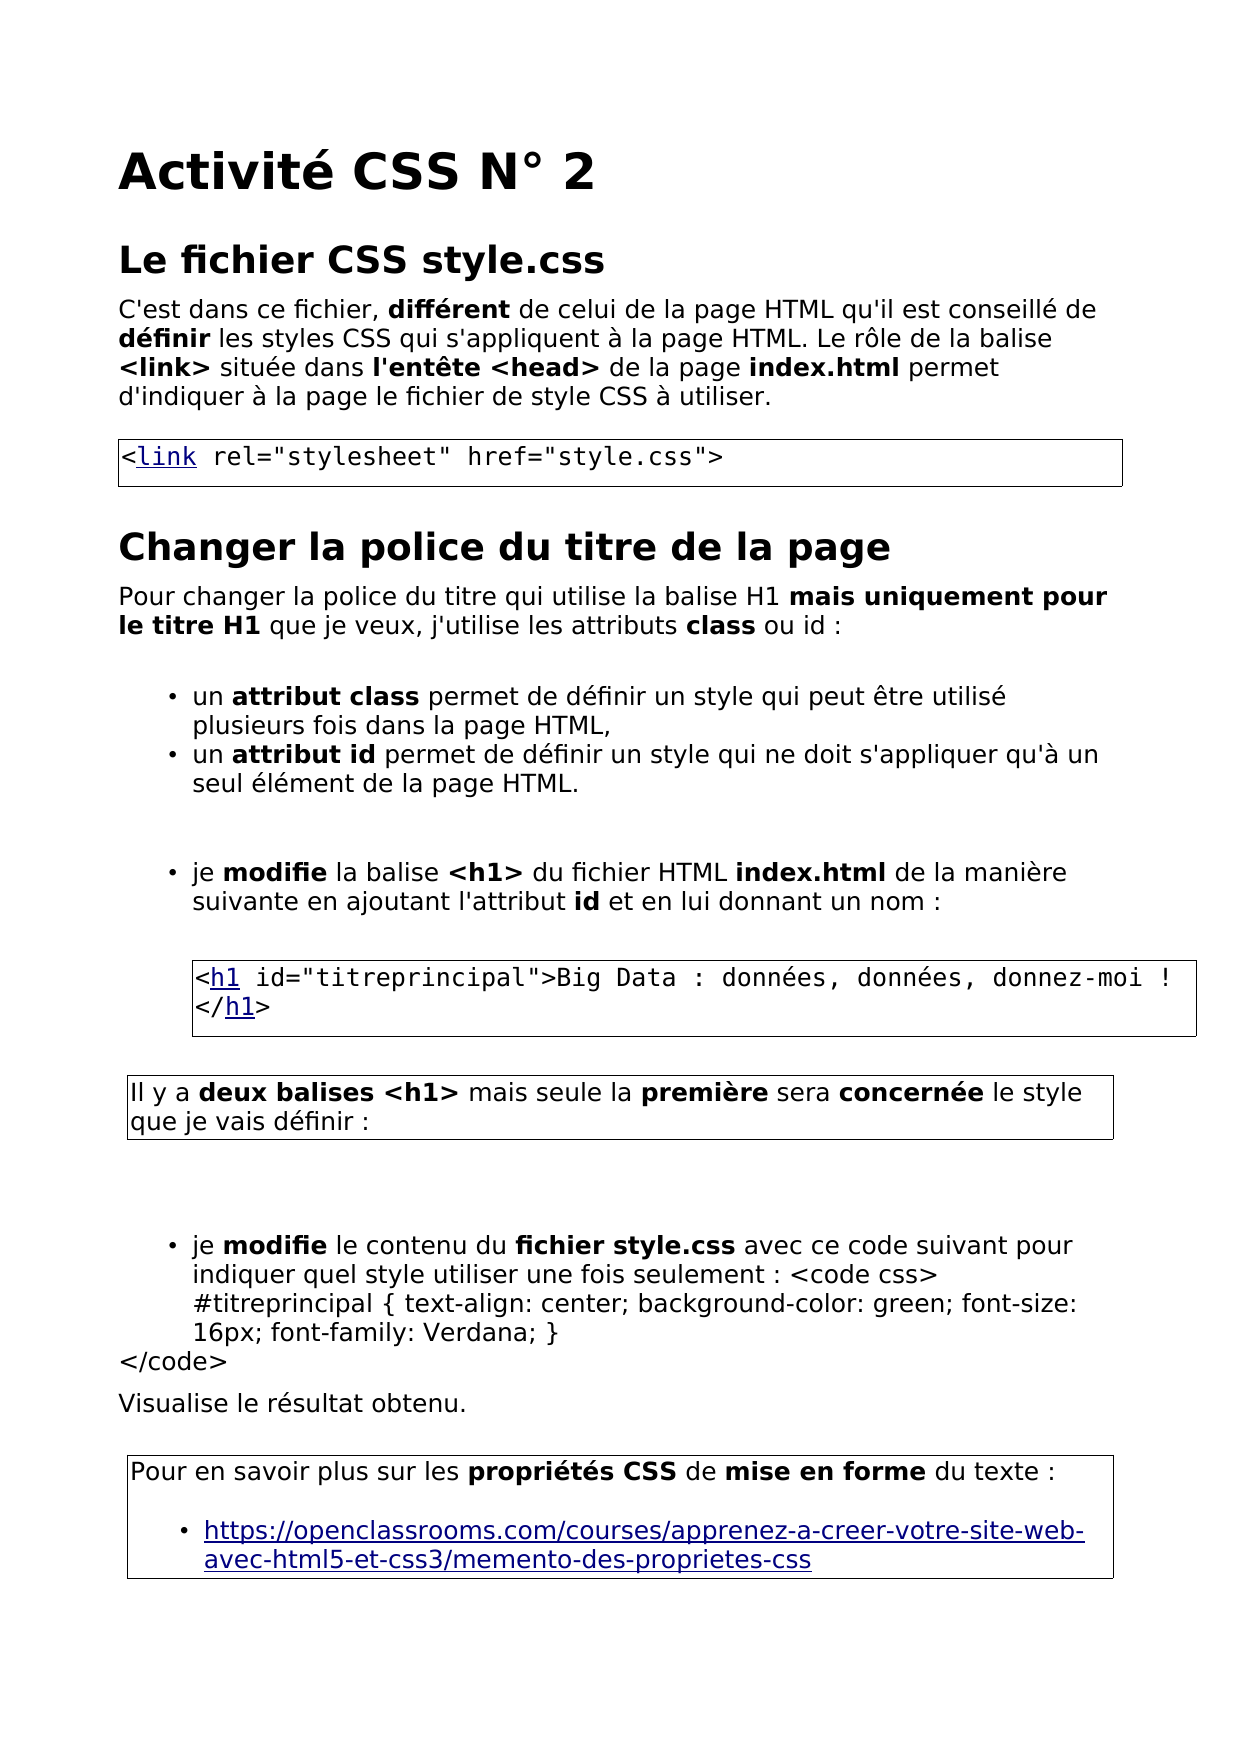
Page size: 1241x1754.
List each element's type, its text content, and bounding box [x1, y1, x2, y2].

table_header Pour en savoir plus sur les propriétés CSS de mise en forme du texte : https://openclassrooms.com/courses/apprenez-a-creer-votre-site-web-avec-html5-et-css3/memento-des-proprietes-css [128, 1456, 1113, 1577]
text Pour changer la police du titre qui utilise la balise H1 mais uniquement pour le titre H1 que je veux, j'utilise les attributs class ou id : [118, 582, 1122, 640]
table_header Il y a deux balises <h1> mais seule la première sera concernée le style que je vais définir : [128, 1076, 1113, 1139]
table_header <link rel="stylesheet" href="style.css"> [119, 440, 1122, 486]
list un attribut class permet de définir un style qui peut être utilisé plusieurs fois dans la page HTML, [177, 682, 1122, 741]
text Visualise le résultat obtenu. [118, 1389, 1122, 1418]
text </code> [118, 1348, 1122, 1377]
text C'est dans ce fichier, différent de celui de la page HTML qu'il est conseillé de définir les styles CSS qui s'appliquent à la page HTML. Le rôle de la balise <link> située dans l'entête <head> de la page index.html permet d'indiquer à la page le fichier de style CSS à utiliser. [118, 295, 1122, 412]
list je modifie la balise <h1> du fichier HTML index.html de la manière suivante en ajoutant l'attribut id et en lui donnant un nom : [177, 858, 1122, 945]
subtitle Changer la police du titre de la page [118, 526, 1122, 569]
list je modifie le contenu du fichier style.css avec ce code suivant pour indiquer quel style utiliser une fois seulement : <code css> #titreprincipal { text-align: center; background-color: green; font-size: 16px; font-family: Verdana; } [177, 1231, 1122, 1348]
subtitle Le fichier CSS style.css [118, 239, 1122, 282]
subtitle Activité CSS N° 2 [118, 143, 1122, 201]
list un attribut id permet de définir un style qui ne doit s'appliquer qu'à un seul élément de la page HTML. [177, 741, 1122, 799]
table_header <h1 id="titreprincipal">Big Data : données, données, donnez-moi !</h1> [193, 961, 1196, 1036]
